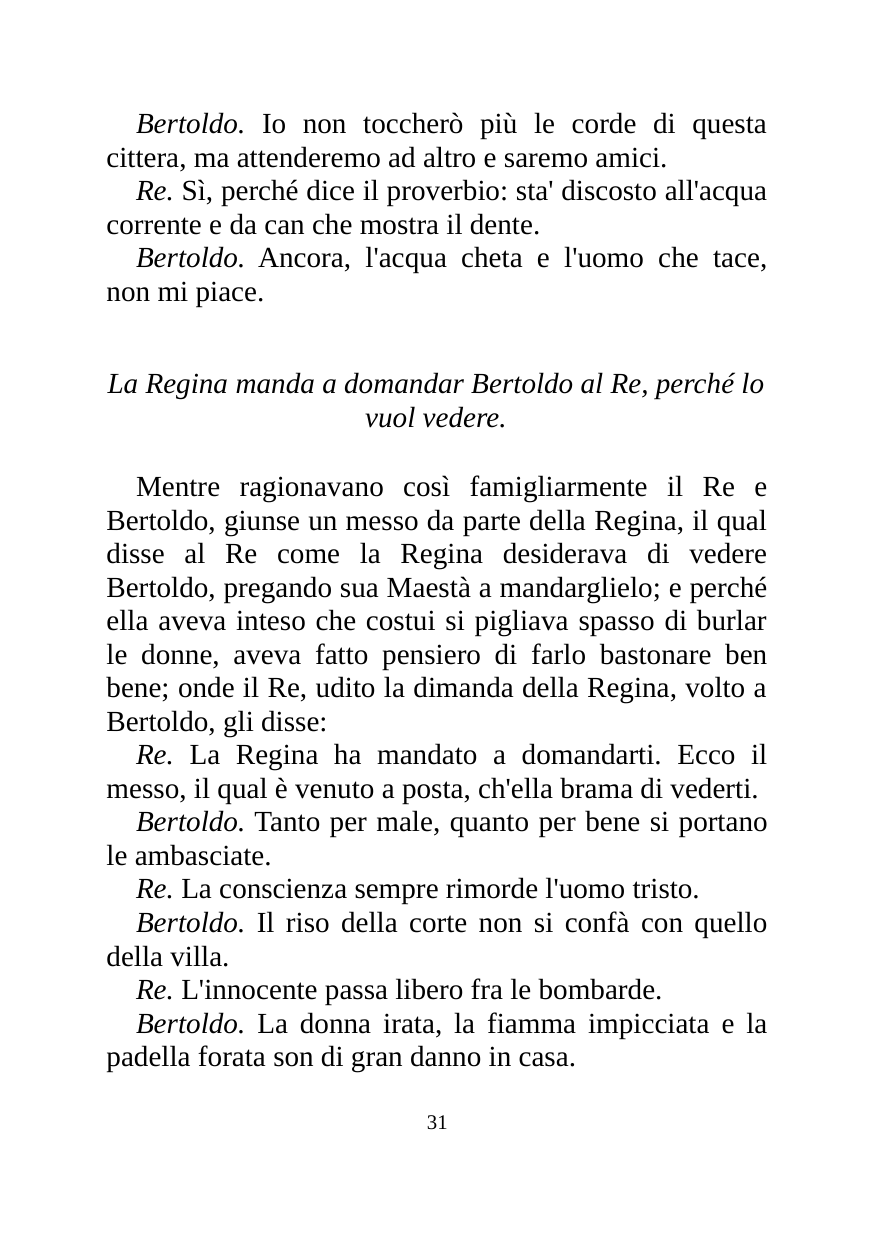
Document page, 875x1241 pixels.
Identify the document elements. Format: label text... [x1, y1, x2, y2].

subtitle La Regina manda a domandar Bertoldo al Re, perché lo vuol vedere. [106, 367, 768, 434]
text Bertoldo. Il riso della corte non si confà con quello della villa. [106, 905, 768, 972]
text Bertoldo. La donna irata, la fiamma impicciata e la padella forata son di gran danno in casa. [106, 1006, 768, 1073]
text Re. L'innocente passa libero fra le bombarde. [106, 972, 768, 1006]
text Mentre ragionavano così famigliarmente il Re e Bertoldo, giunse un messo da parte della Regina, il qual disse al Re come la Regina desiderava di vedere Bertoldo, pregando sua Maestà a mandarglielo; e perché ella aveva inteso che costui si pigliava spasso di burlar le donne, aveva fatto pensiero di farlo bastonare ben bene; onde il Re, udito la dimanda della Regina, volto a Bertoldo, gli disse: [106, 469, 768, 737]
text Bertoldo. Io non toccherò più le corde di questa cittera, ma attenderemo ad altro e saremo amici. [106, 106, 768, 173]
text Bertoldo. Ancora, l'acqua cheta e l'uomo che tace, non mi piace. [106, 240, 768, 307]
text Re. La Regina ha mandato a domandarti. Ecco il messo, il qual è venuto a posta, ch'ella brama di vederti. [106, 737, 768, 804]
text Re. La conscienza sempre rimorde l'uomo tristo. [106, 872, 768, 905]
text Re. Sì, perché dice il proverbio: sta' discosto all'acqua corrente e da can che mostra il dente. [106, 173, 768, 240]
text Bertoldo. Tanto per male, quanto per bene si portano le ambasciate. [106, 804, 768, 872]
